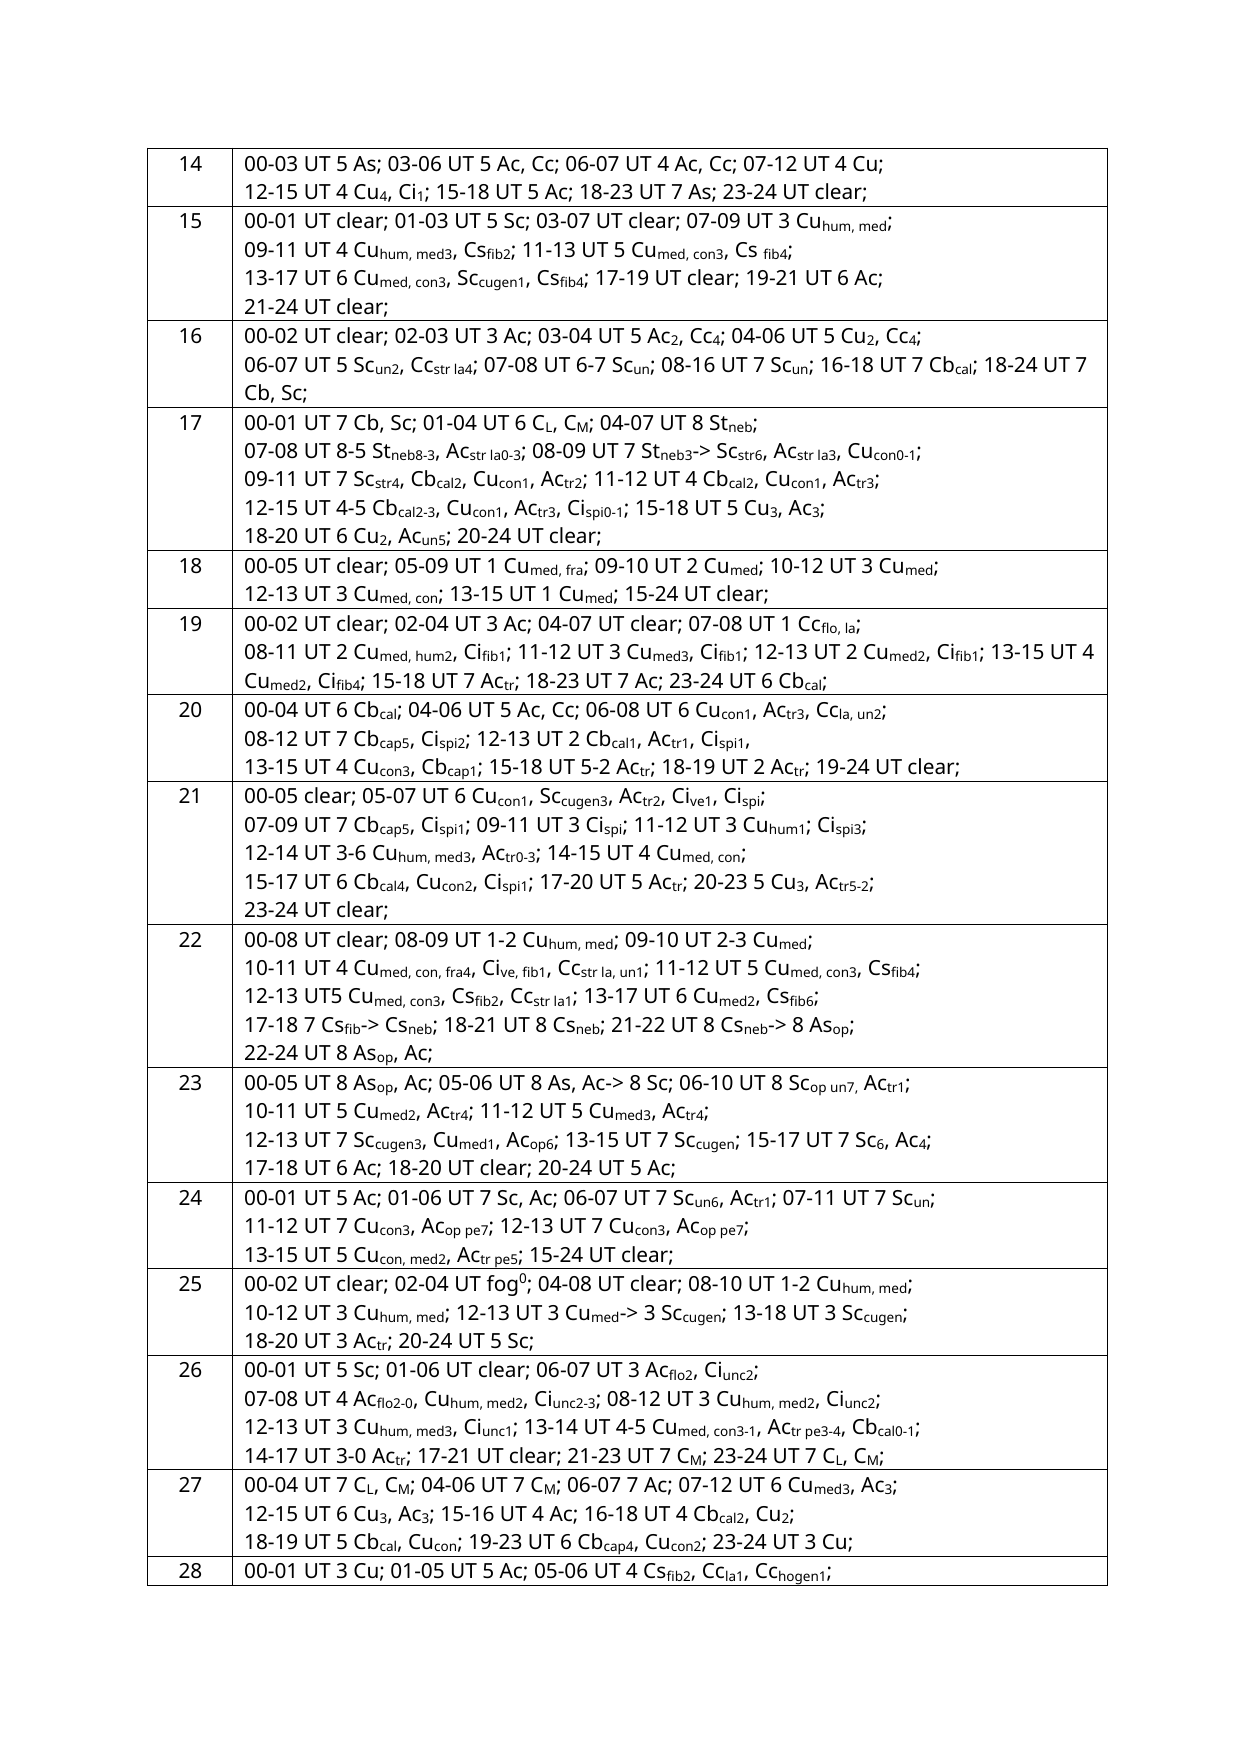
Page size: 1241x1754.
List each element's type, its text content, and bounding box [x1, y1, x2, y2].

table_cell 20 [148, 695, 232, 781]
table_cell 00-01 UT 3 Cu; 01-05 UT 5 Ac; 05-06 UT 4 Csfib2, Ccla1, Cchogen1; [233, 1557, 1107, 1585]
table_cell 00-04 UT 7 CL, CM; 04-06 UT 7 CM; 06-07 7 Ac; 07-12 UT 6 Cumed3, Ac3; 12-15 UT 6 Cu3, Ac3; 15-16 UT 4 Ac; 16-18 UT 4 Cbcal2, Cu2; 18-19 UT 5 Cbcal, Cucon; 19-23 UT 6 Cbcap4, Cucon2; 23-24 UT 3 Cu; [233, 1470, 1107, 1556]
table_cell 00-01 UT clear; 01-03 UT 5 Sc; 03-07 UT clear; 07-09 UT 3 Cuhum, med; 09-11 UT 4 Cuhum, med3, Csfib2; 11-13 UT 5 Cumed, con3, Cs fib4; 13-17 UT 6 Cumed, con3, Sccugen1, Csfib4; 17-19 UT clear; 19-21 UT 6 Ac; 21-24 UT clear; [233, 207, 1107, 320]
table_cell 19 [148, 609, 232, 694]
table_cell 00-05 clear; 05-07 UT 6 Cucon1, Sccugen3, Actr2, Cive1, Cispi; 07-09 UT 7 Cbcap5, Cispi1; 09-11 UT 3 Cispi; 11-12 UT 3 Cuhum1; Cispi3; 12-14 UT 3-6 Cuhum, med3, Actr0-3; 14-15 UT 4 Cumed, con; 15-17 UT 6 Cbcal4, Cucon2, Cispi1; 17-20 UT 5 Actr; 20-23 5 Cu3, Actr5-2; 23-24 UT clear; [233, 782, 1107, 924]
table_cell 24 [148, 1183, 232, 1268]
table_cell 28 [148, 1557, 232, 1585]
table_cell 17 [148, 408, 232, 550]
table_cell 00-04 UT 6 Cbcal; 04-06 UT 5 Ac, Cc; 06-08 UT 6 Cucon1, Actr3, Ccla, un2; 08-12 UT 7 Cbcap5, Cispi2; 12-13 UT 2 Cbcal1, Actr1, Cispi1, 13-15 UT 4 Cucon3, Cbcap1; 15-18 UT 5-2 Actr; 18-19 UT 2 Actr; 19-24 UT clear; [233, 695, 1107, 781]
table_cell 23 [148, 1068, 232, 1182]
table_cell 27 [148, 1470, 232, 1556]
table_cell 00-02 UT clear; 02-04 UT fog0; 04-08 UT clear; 08-10 UT 1-2 Cuhum, med; 10-12 UT 3 Cuhum, med; 12-13 UT 3 Cumed-> 3 Sccugen; 13-18 UT 3 Sccugen; 18-20 UT 3 Actr; 20-24 UT 5 Sc; [233, 1269, 1107, 1354]
table_cell 25 [148, 1269, 232, 1354]
table_cell 00-02 UT clear; 02-04 UT 3 Ac; 04-07 UT clear; 07-08 UT 1 Ccflo, la; 08-11 UT 2 Cumed, hum2, Cifib1; 11-12 UT 3 Cumed3, Cifib1; 12-13 UT 2 Cumed2, Cifib1; 13-15 UT 4 Cumed2, Cifib4; 15-18 UT 7 Actr; 18-23 UT 7 Ac; 23-24 UT 6 Cbcal; [233, 609, 1107, 694]
table_cell 00-08 UT clear; 08-09 UT 1-2 Cuhum, med; 09-10 UT 2-3 Cumed; 10-11 UT 4 Cumed, con, fra4, Cive, fib1, Ccstr la, un1; 11-12 UT 5 Cumed, con3, Csfib4; 12-13 UT5 Cumed, con3, Csfib2, Ccstr la1; 13-17 UT 6 Cumed2, Csfib6; 17-18 7 Csfib-> Csneb; 18-21 UT 8 Csneb; 21-22 UT 8 Csneb-> 8 Asop; 22-24 UT 8 Asop, Ac; [233, 925, 1107, 1067]
table_cell 00-01 UT 7 Cb, Sc; 01-04 UT 6 CL, CM; 04-07 UT 8 Stneb; 07-08 UT 8-5 Stneb8-3, Acstr la0-3; 08-09 UT 7 Stneb3-> Scstr6, Acstr la3, Cucon0-1; 09-11 UT 7 Scstr4, Cbcal2, Cucon1, Actr2; 11-12 UT 4 Cbcal2, Cucon1, Actr3; 12-15 UT 4-5 Cbcal2-3, Cucon1, Actr3, Cispi0-1; 15-18 UT 5 Cu3, Ac3; 18-20 UT 6 Cu2, Acun5; 20-24 UT clear; [233, 408, 1107, 550]
table_cell 00-01 UT 5 Sc; 01-06 UT clear; 06-07 UT 3 Acflo2, Ciunc2; 07-08 UT 4 Acflo2-0, Cuhum, med2, Ciunc2-3; 08-12 UT 3 Cuhum, med2, Ciunc2; 12-13 UT 3 Cuhum, med3, Ciunc1; 13-14 UT 4-5 Cumed, con3-1, Actr pe3-4, Cbcal0-1; 14-17 UT 3-0 Actr; 17-21 UT clear; 21-23 UT 7 CM; 23-24 UT 7 CL, CM; [233, 1356, 1107, 1469]
table_cell 18 [148, 551, 232, 608]
table_cell 14 [148, 149, 232, 206]
table_cell 16 [148, 321, 232, 407]
table_cell 22 [148, 925, 232, 1067]
table_cell 00-02 UT clear; 02-03 UT 3 Ac; 03-04 UT 5 Ac2, Cc4; 04-06 UT 5 Cu2, Cc4; 06-07 UT 5 Scun2, Ccstr la4; 07-08 UT 6-7 Scun; 08-16 UT 7 Scun; 16-18 UT 7 Cbcal; 18-24 UT 7 Cb, Sc; [233, 321, 1107, 407]
table_cell 00-05 UT 8 Asop, Ac; 05-06 UT 8 As, Ac-> 8 Sc; 06-10 UT 8 Scop un7, Actr1; 10-11 UT 5 Cumed2, Actr4; 11-12 UT 5 Cumed3, Actr4; 12-13 UT 7 Sccugen3, Cumed1, Acop6; 13-15 UT 7 Sccugen; 15-17 UT 7 Sc6, Ac4; 17-18 UT 6 Ac; 18-20 UT clear; 20-24 UT 5 Ac; [233, 1068, 1107, 1182]
table_cell 00-03 UT 5 As; 03-06 UT 5 Ac, Cc; 06-07 UT 4 Ac, Cc; 07-12 UT 4 Cu; 12-15 UT 4 Cu4, Ci1; 15-18 UT 5 Ac; 18-23 UT 7 As; 23-24 UT clear; [233, 149, 1107, 206]
table_cell 00-01 UT 5 Ac; 01-06 UT 7 Sc, Ac; 06-07 UT 7 Scun6, Actr1; 07-11 UT 7 Scun; 11-12 UT 7 Cucon3, Acop pe7; 12-13 UT 7 Cucon3, Acop pe7; 13-15 UT 5 Cucon, med2, Actr pe5; 15-24 UT clear; [233, 1183, 1107, 1268]
table_cell 15 [148, 207, 232, 320]
table_cell 26 [148, 1356, 232, 1469]
table_cell 21 [148, 782, 232, 924]
table_cell 00-05 UT clear; 05-09 UT 1 Cumed, fra; 09-10 UT 2 Cumed; 10-12 UT 3 Cumed; 12-13 UT 3 Cumed, con; 13-15 UT 1 Cumed; 15-24 UT clear; [233, 551, 1107, 608]
